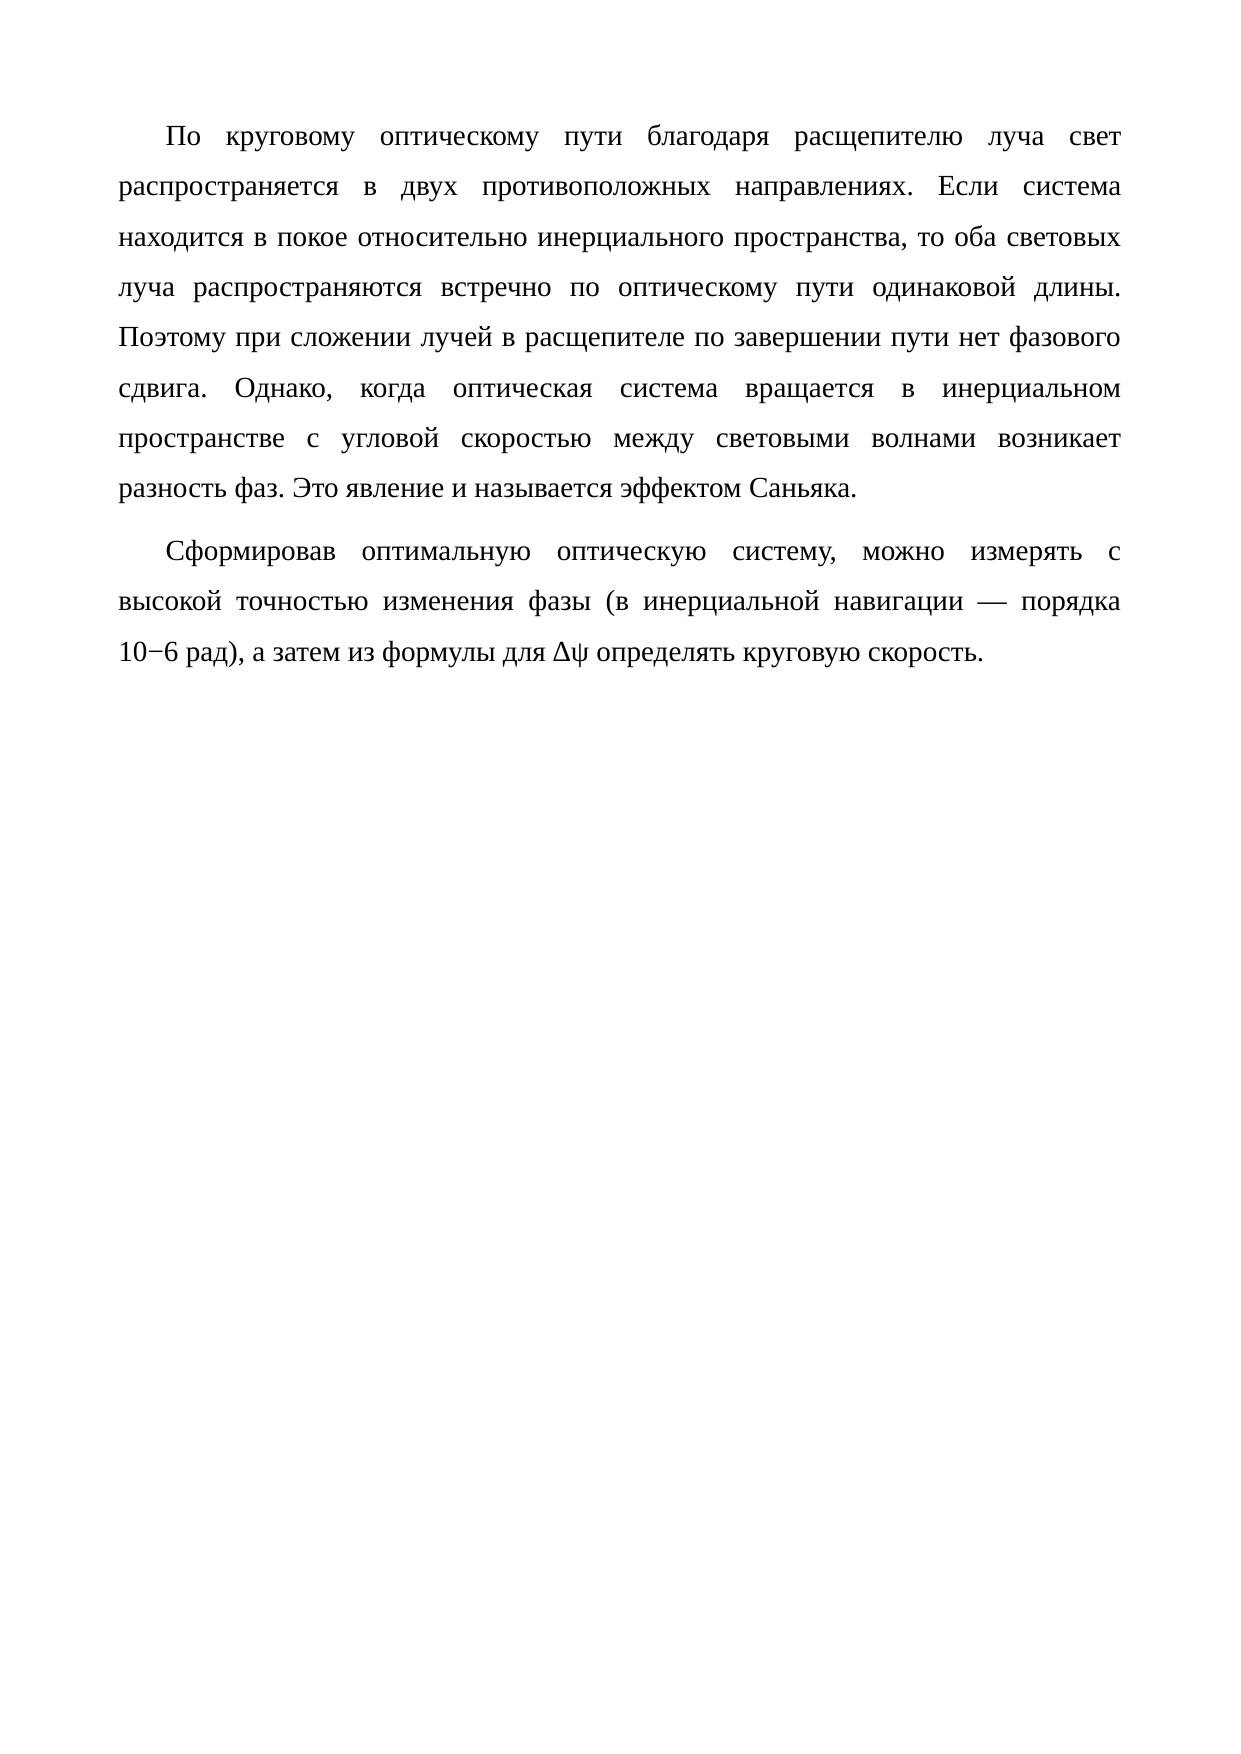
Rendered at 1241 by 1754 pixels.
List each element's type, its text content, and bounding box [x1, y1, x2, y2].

text По круговому оптическому пути благодаря расщепителю луча свет распространяется в двух противоположных направлениях. Если система находится в покое относительно инерциального пространства, то оба световых луча распространяются встречно по оптическому пути одинаковой длины. Поэтому при сложении лучей в расщепителе по завершении пути нет фазового сдвига. Однако, когда оптическая система вращается в инерциальном пространстве с угловой скоростью между световыми волнами возникает разность фаз. Это явление и называется эффектом Саньяка. [118, 118, 1122, 504]
text Сформировав оптимальную оптическую систему, можно измерять с высокой точностью изменения фазы (в инерциальной навигации — порядка 10−6 рад), а затем из формулы для ∆ψ определять круговую скорость. [118, 533, 1122, 667]
